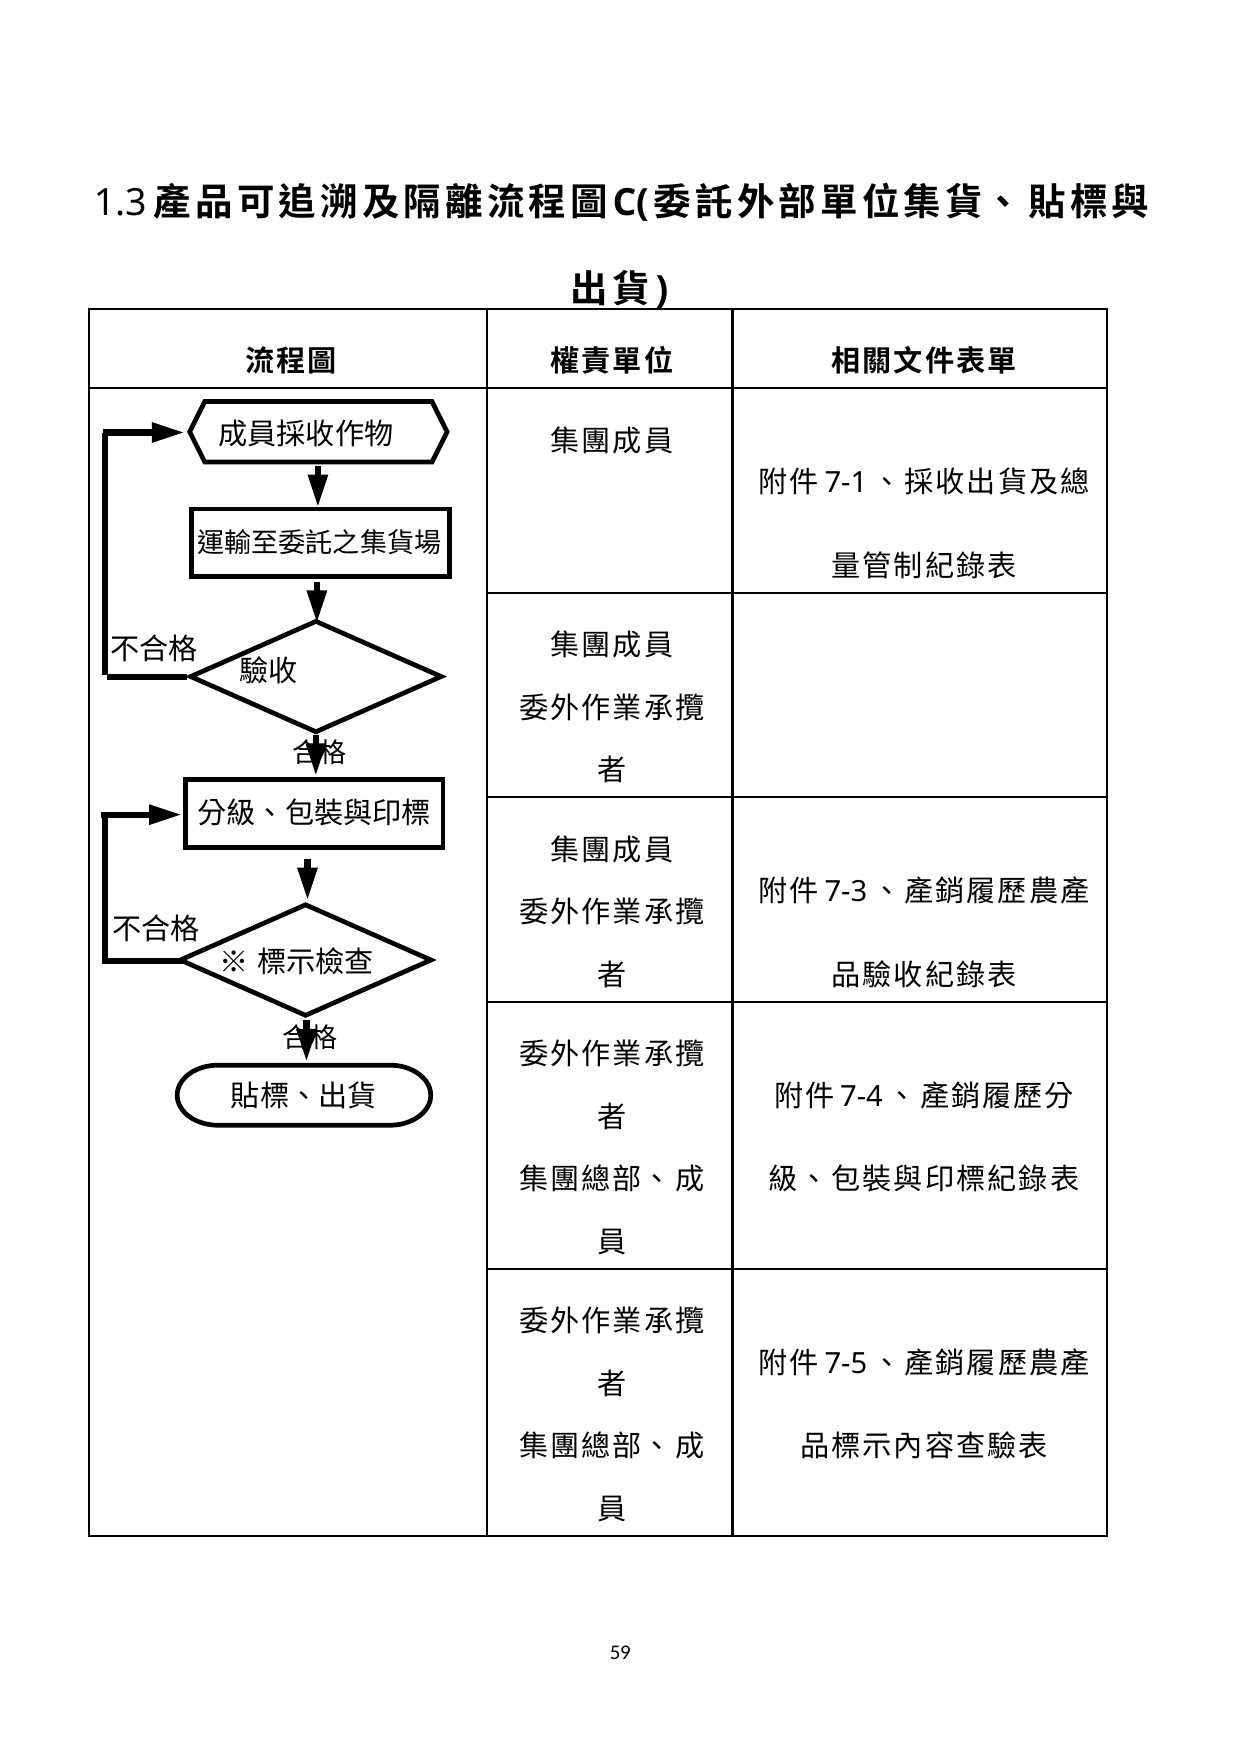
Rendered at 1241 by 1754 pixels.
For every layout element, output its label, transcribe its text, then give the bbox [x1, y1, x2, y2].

table_cell 附件7-4、產銷履歷分級、包裝與印標紀錄表 [734, 1003, 1106, 1268]
text 1.3產品可追溯及隔離流程圖C(委託外部單位集貨、貼標與出貨) [89, 120, 1151, 307]
table_cell [90, 389, 486, 1535]
table_header 相關文件表單 [734, 310, 1106, 387]
table_cell 附件7-3、產銷履歷農產品驗收紀錄表 [734, 798, 1106, 1001]
table_cell 附件7-5、產銷履歷農產品標示內容查驗表 [734, 1270, 1106, 1535]
table_cell 附件7-1、採收出貨及總量管制紀錄表 [734, 389, 1106, 592]
table_cell 集團成員 委外作業承攬者 [488, 798, 731, 1001]
table_cell 集團成員 委外作業承攬者 [488, 594, 731, 796]
table_header 權責單位 [488, 310, 731, 387]
table_cell 集團成員 [488, 389, 731, 592]
table_cell 委外作業承攬者 集團總部、成員 [488, 1003, 731, 1268]
table_cell [734, 594, 1106, 796]
table_header 流程圖 [90, 310, 486, 387]
table_cell 委外作業承攬者 集團總部、成員 [488, 1270, 731, 1535]
